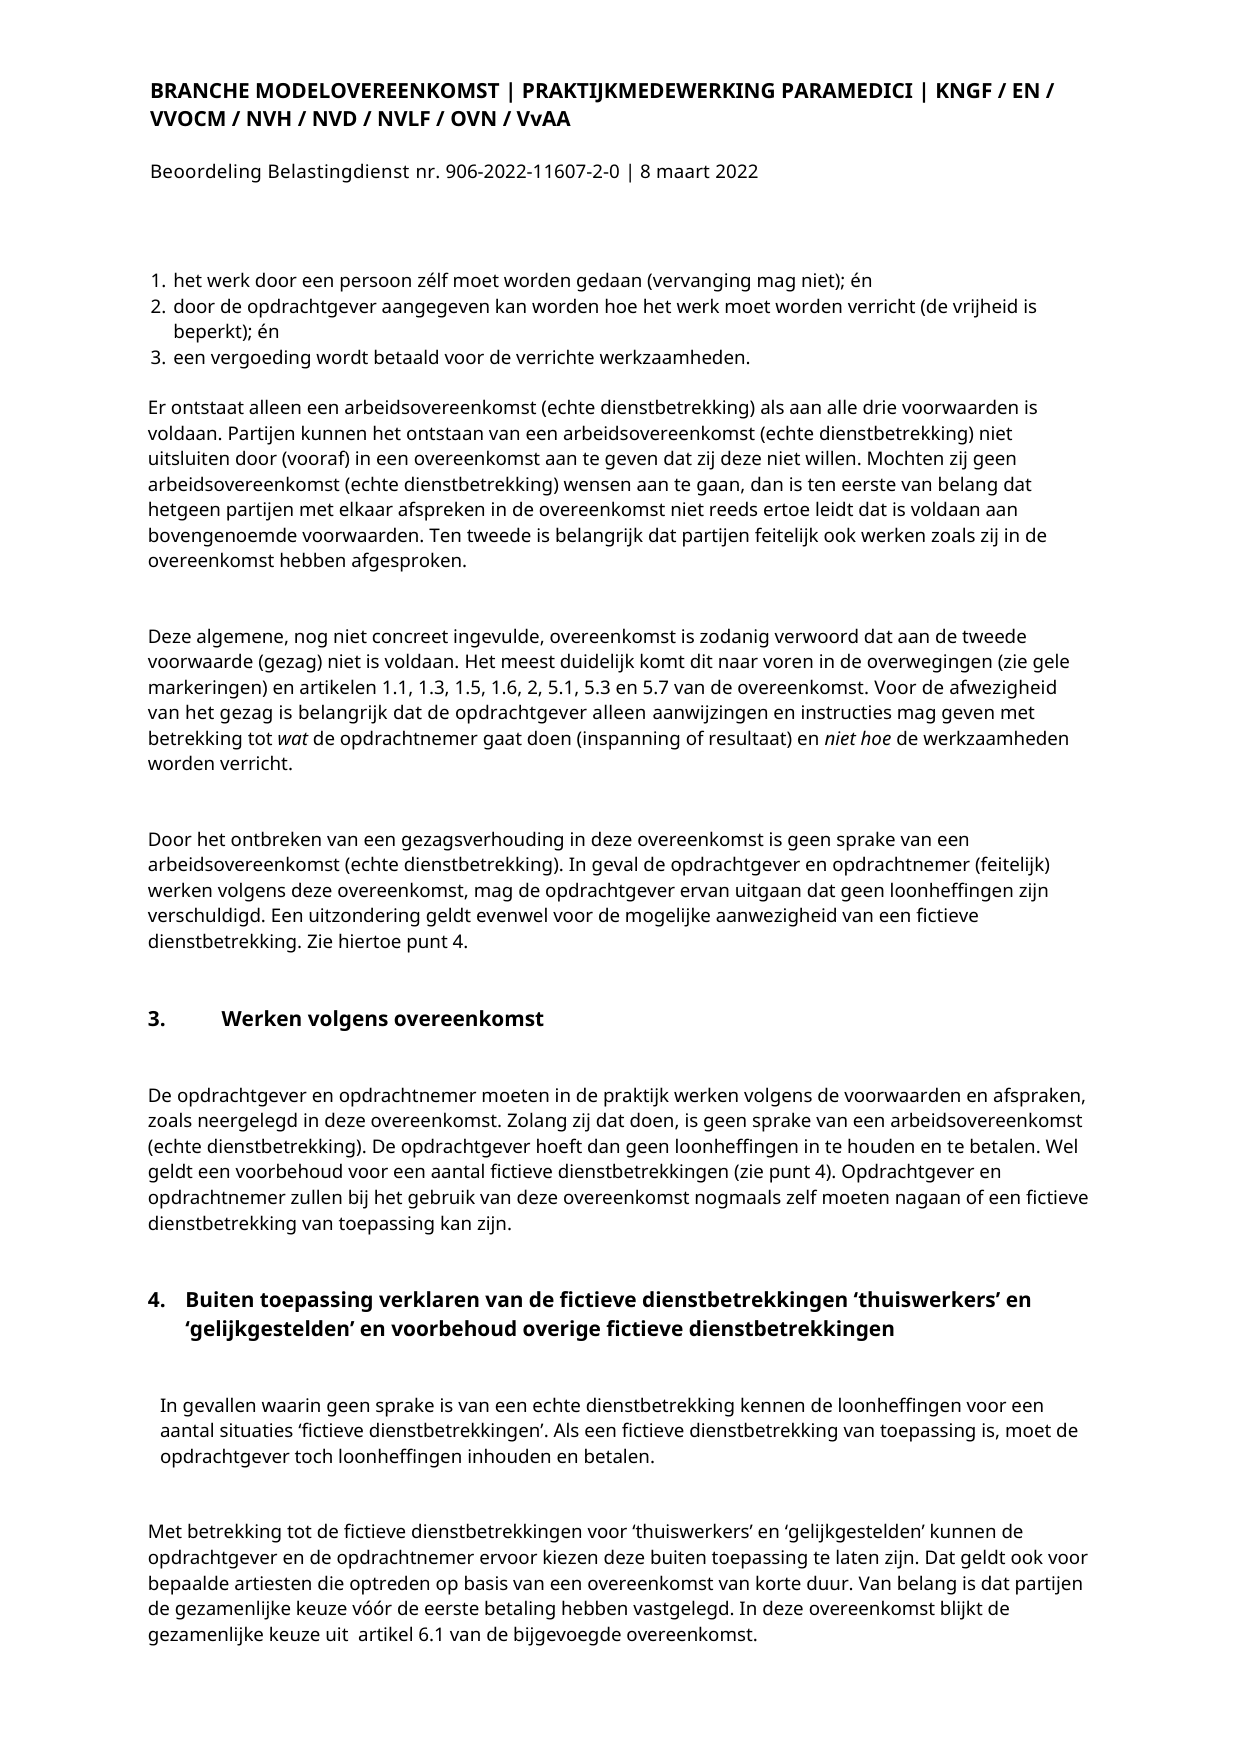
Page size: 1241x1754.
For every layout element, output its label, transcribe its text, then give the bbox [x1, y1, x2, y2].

text Door het ontbreken van een gezagsverhouding in deze overeenkomst is geen sprake van een arbeidsovereenkomst (echte dienstbetrekking). In geval de opdrachtgever en opdrachtnemer (feitelijk) werken volgens deze overeenkomst, mag de opdrachtgever ervan uitgaan dat geen loonheffingen zijn verschuldigd. Een uitzondering geldt evenwel voor de mogelijke aanwezigheid van een fictieve dienstbetrekking. Zie hiertoe punt 4. [148, 826, 1081, 954]
text Met betrekking tot de fictieve dienstbetrekkingen voor ‘thuiswerkers’ en ‘gelijkgestelden’ kunnen de opdrachtgever en de opdrachtnemer ervoor kiezen deze buiten toepassing te laten zijn. Dat geldt ook voor bepaalde artiesten die optreden op basis van een overeenkomst van korte duur. Van belang is dat partijen de gezamenlijke keuze vóór de eerste betaling hebben vastgelegd. In deze overeenkomst blijkt de gezamenlijke keuze uit artikel 6.1 van de bijgevoegde overeenkomst. [148, 1519, 1093, 1646]
list Buiten toepassing verklaren van de fictieve dienstbetrekkingen ‘thuiswerkers’ en ‘gelijkgestelden’ en voorbehoud overige fictieve dienstbetrekkingen [148, 1285, 1093, 1342]
text De opdrachtgever en opdrachtnemer moeten in de praktijk werken volgens de voorwaarden en afspraken, zoals neergelegd in deze overeenkomst. Zolang zij dat doen, is geen sprake van een arbeidsovereenkomst (echte dienstbetrekking). De opdrachtgever hoeft dan geen loonheffingen in te houden en te betalen. Wel geldt een voorbehoud voor een aantal fictieve dienstbetrekkingen (zie punt 4). Opdrachtgever en opdrachtnemer zullen bij het gebruik van deze overeenkomst nogmaals zelf moeten nagaan of een fictieve dienstbetrekking van toepassing kan zijn. [148, 1082, 1093, 1235]
list een vergoeding wordt betaald voor de verrichte werkzaamheden. [150, 344, 1081, 369]
list door de opdrachtgever aangegeven kan worden hoe het werk moet worden verricht (de vrijheid is beperkt); én [150, 293, 1081, 344]
text Er ontstaat alleen een arbeidsovereenkomst (echte dienstbetrekking) als aan alle drie voorwaarden is voldaan. Partijen kunnen het ontstaan van een arbeidsovereenkomst (echte dienstbetrekking) niet uitsluiten door (vooraf) in een overeenkomst aan te geven dat zij deze niet willen. Mochten zij geen arbeidsovereenkomst (echte dienstbetrekking) wensen aan te gaan, dan is ten eerste van belang dat hetgeen partijen met elkaar afspreken in de overeenkomst niet reeds ertoe leidt dat is voldaan aan bovengenoemde voorwaarden. Ten tweede is belangrijk dat partijen feitelijk ook werken zoals zij in de overeenkomst hebben afgesproken. [148, 394, 1081, 573]
list het werk door een persoon zélf moet worden gedaan (vervanging mag niet); én [150, 267, 1081, 293]
list Werken volgens overeenkomst [148, 1004, 1081, 1032]
text Deze algemene, nog niet concreet ingevulde, overeenkomst is zodanig verwoord dat aan de tweede voorwaarde (gezag) niet is voldaan. Het meest duidelijk komt dit naar voren in de overwegingen (zie gele markeringen) en artikelen 1.1, 1.3, 1.5, 1.6, 2, 5.1, 5.3 en 5.7 van de overeenkomst. Voor de afwezigheid van het gezag is belangrijk dat de opdrachtgever alleen aanwijzingen en instructies mag geven met betrekking tot wat de opdrachtnemer gaat doen (inspanning of resultaat) en niet hoe de werkzaamheden worden verricht. [148, 623, 1081, 776]
text In gevallen waarin geen sprake is van een echte dienstbetrekking kennen de loonheffingen voor een aantal situaties ‘fictieve dienstbetrekkingen’. Als een fictieve dienstbetrekking van toepassing is, moet de opdrachtgever toch loonheffingen inhouden en betalen. [160, 1392, 1093, 1469]
